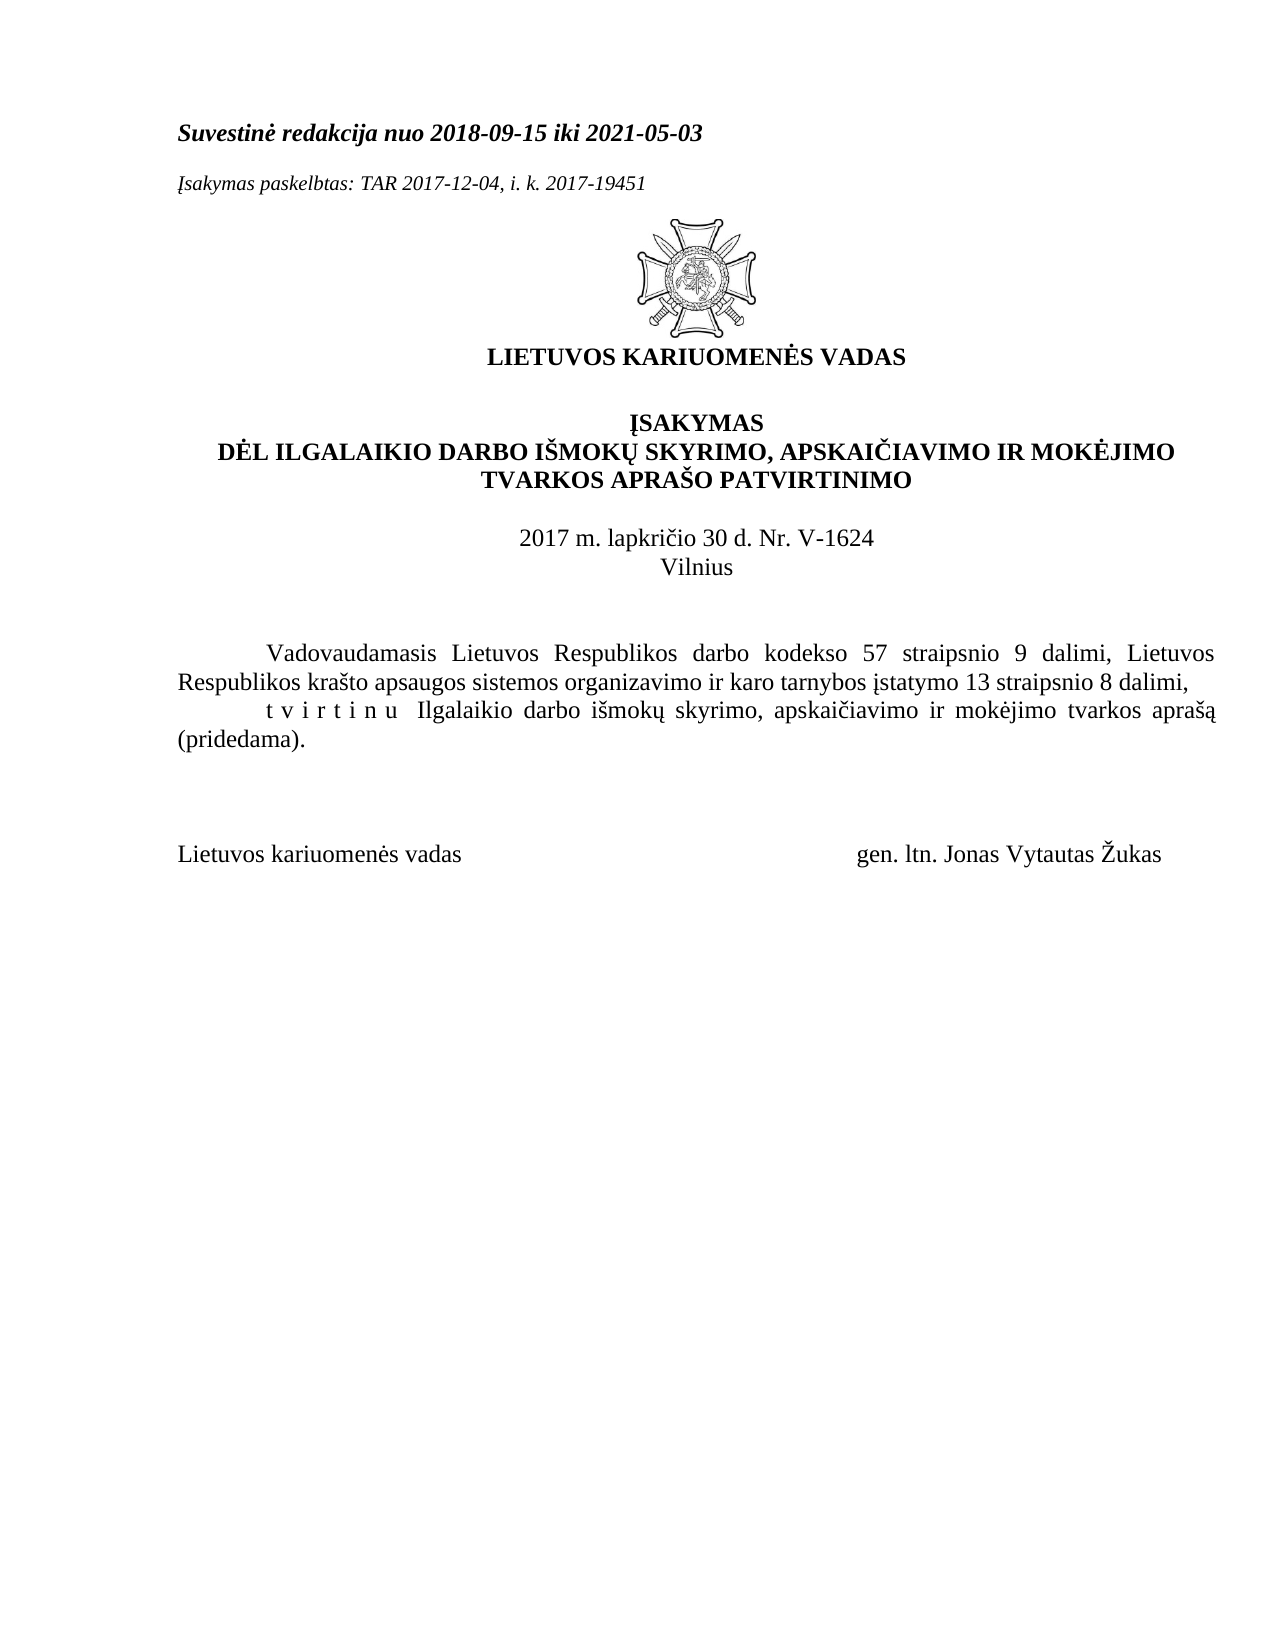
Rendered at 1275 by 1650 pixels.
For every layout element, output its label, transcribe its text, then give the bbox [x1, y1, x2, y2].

text Suvestinė redakcija nuo 2018-09-15 iki 2021-05-03 [177, 118, 1216, 147]
text Lietuvos kariuomenės vadas gen. ltn. Jonas Vytautas Žukas [177, 839, 1216, 868]
text ĮSAKYMAS [177, 408, 1216, 437]
text Vilnius [177, 552, 1216, 581]
text TVARKOS APRAŠo PATVIRTINIMO [177, 466, 1216, 494]
text tvirtinu Ilgalaikio darbo išmokų skyrimo, apskaičiavimo ir mokėjimo tvarkos aprašą (pridedama). [177, 696, 1216, 753]
text Vadovaudamasis Lietuvos Respublikos darbo kodekso 57 straipsnio 9 dalimi, Lietuvos Respublikos krašto apsaugos sistemos organizavimo ir karo tarnybos įstatymo 13 straipsnio 8 dalimi, [177, 638, 1216, 696]
text 2017 m. lapkričio 30 d. Nr. V-1624 [177, 523, 1216, 552]
text LIETUVOS KARIUOMENĖS VADAS [177, 342, 1216, 371]
text DĖL ILGALAIKIO DARBO IŠMOKŲ SKYRIMO, APSKAIČIAVIMO IR MOKĖJIMO [177, 437, 1216, 466]
text Įsakymas paskelbtas: TAR 2017-12-04, i. k. 2017-19451 [177, 171, 1216, 195]
